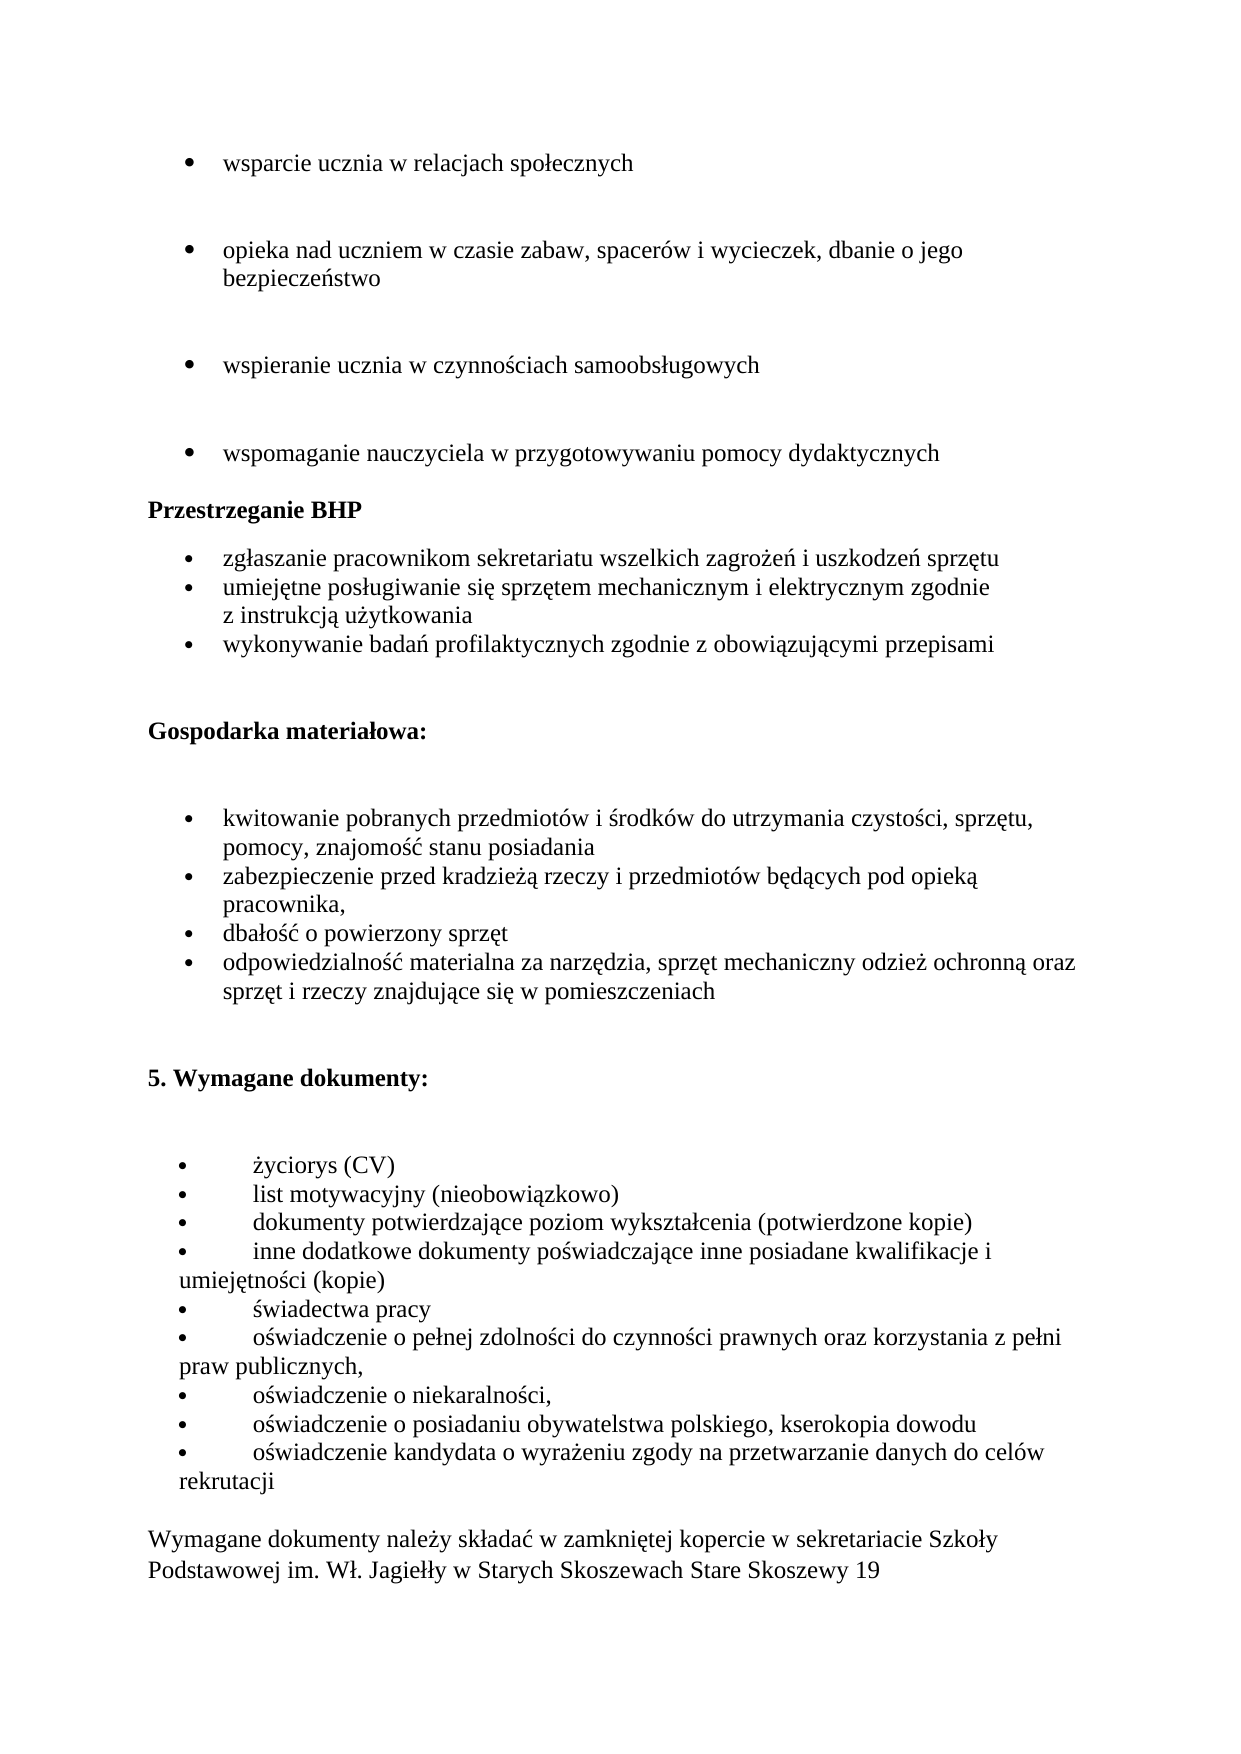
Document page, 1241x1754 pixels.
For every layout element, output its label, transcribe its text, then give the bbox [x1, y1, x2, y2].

list oświadczenie o posiadaniu obywatelstwa polskiego, kserokopia dowodu [179, 1409, 1093, 1437]
list dokumenty potwierdzające poziom wykształcenia (potwierdzone kopie) [179, 1207, 1093, 1236]
list inne dodatkowe dokumenty poświadczające inne posiadane kwalifikacje i umiejętności (kopie) [179, 1236, 1093, 1294]
list zgłaszanie pracownikom sekretariatu wszelkich zagrożeń i uszkodzeń sprzętu [185, 543, 1093, 572]
list wykonywanie badań profilaktycznych zgodnie z obowiązującymi przepisami [185, 629, 1093, 658]
list oświadczenie o niekaralności, [179, 1380, 1093, 1409]
list świadectwa pracy [179, 1294, 1093, 1322]
list wsparcie ucznia w relacjach społecznych [185, 148, 1093, 176]
list list motywacyjny (nieobowiązkowo) [179, 1179, 1093, 1207]
list oświadczenie kandydata o wyrażeniu zgody na przetwarzanie danych do celów rekrutacji [179, 1437, 1093, 1495]
text 5. Wymagane dokumenty: [148, 1063, 1093, 1092]
list odpowiedzialność materialna za narzędzia, sprzęt mechaniczny odzież ochronną oraz sprzęt i rzeczy znajdujące się w pomieszczeniach [185, 947, 1093, 1004]
text Przestrzeganie BHP [148, 496, 1093, 524]
list kwitowanie pobranych przedmiotów i środków do utrzymania czystości, sprzętu, pomocy, znajomość stanu posiadania [185, 803, 1093, 861]
list wspieranie ucznia w czynnościach samoobsługowych [185, 351, 1093, 379]
text Gospodarka materiałowa: [148, 716, 1093, 745]
list zabezpieczenie przed kradzieżą rzeczy i przedmiotów będących pod opieką pracownika, [185, 861, 1093, 918]
text Wymagane dokumenty należy składać w zamkniętej kopercie w sekretariacie Szkoły Podstawowej im. Wł. Jagiełły w Starych Skoszewach Stare Skoszewy 19 [148, 1524, 1093, 1584]
list opieka nad uczniem w czasie zabaw, spacerów i wycieczek, dbanie o jego bezpieczeństwo [185, 235, 1093, 292]
list oświadczenie o pełnej zdolności do czynności prawnych oraz korzystania z pełni praw publicznych, [179, 1322, 1093, 1380]
list wspomaganie nauczyciela w przygotowywaniu pomocy dydaktycznych [185, 438, 1093, 466]
list umiejętne posługiwanie się sprzętem mechanicznym i elektrycznym zgodnie z instrukcją użytkowania [185, 572, 1093, 629]
list dbałość o powierzony sprzęt [185, 918, 1093, 947]
list życiorys (CV) [179, 1150, 1093, 1179]
